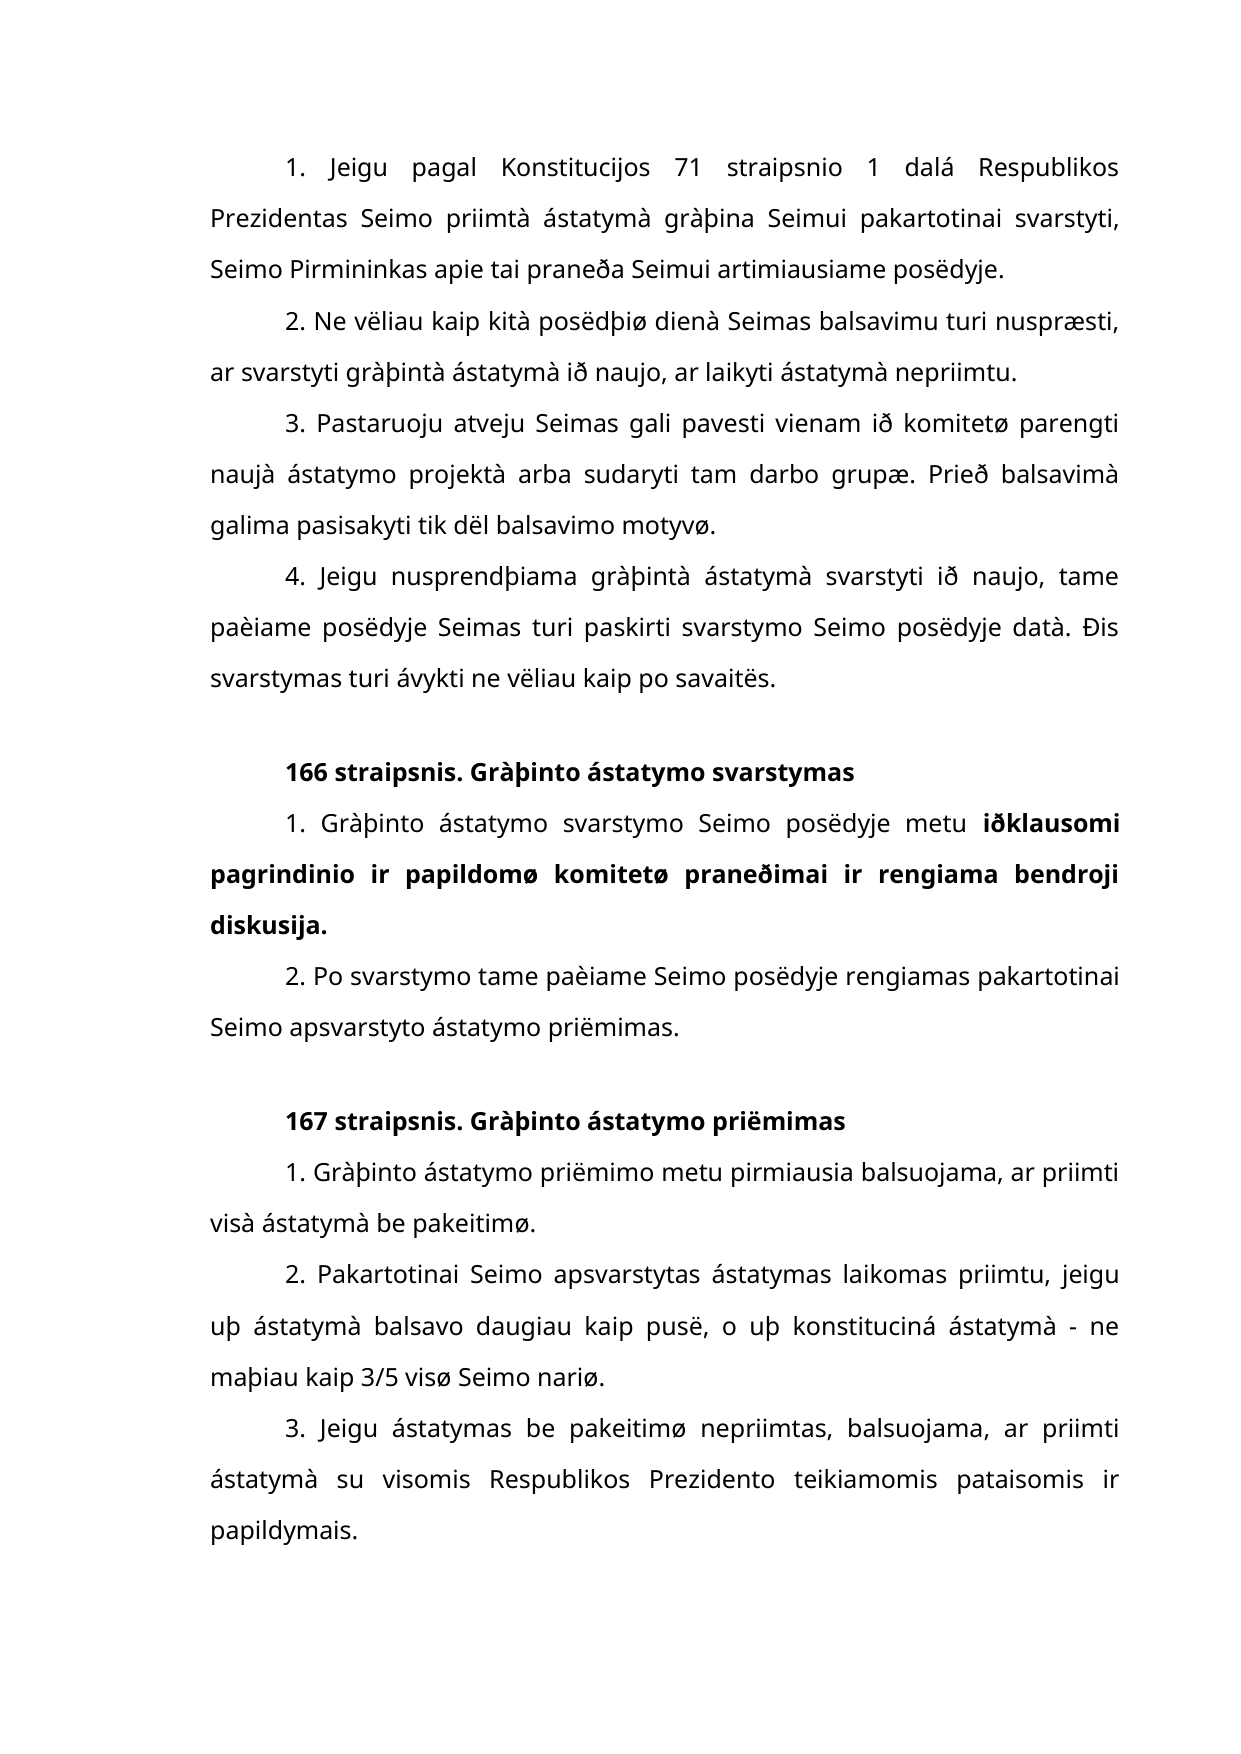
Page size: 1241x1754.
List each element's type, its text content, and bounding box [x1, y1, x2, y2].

text 1. Jeigu pagal Konstitucijos 71 straipsnio 1 dalá Respublikos Prezidentas Seimo priimtà ástatymà gràþina Seimui pakartotinai svarstyti, Seimo Pirmininkas apie tai praneða Seimui artimiausiame posëdyje. [210, 150, 1121, 286]
text 2. Pakartotinai Seimo apsvarstytas ástatymas laikomas priimtu, jeigu uþ ástatymà balsavo daugiau kaip pusë, o uþ konstituciná ástatymà - ne maþiau kaip 3/5 visø Seimo nariø. [210, 1257, 1121, 1393]
text 2. Po svarstymo tame paèiame Seimo posëdyje rengiamas pakartotinai Seimo apsvarstyto ástatymo priëmimas. [210, 959, 1121, 1044]
text 1. Gràþinto ástatymo priëmimo metu pirmiausia balsuojama, ar priimti visà ástatymà be pakeitimø. [210, 1155, 1121, 1240]
text 4. Jeigu nusprendþiama gràþintà ástatymà svarstyti ið naujo, tame paèiame posëdyje Seimas turi paskirti svarstymo Seimo posëdyje datà. Ðis svarstymas turi ávykti ne vëliau kaip po savaitës. [210, 558, 1121, 694]
text 3. Pastaruoju atveju Seimas gali pavesti vienam ið komitetø parengti naujà ástatymo projektà arba sudaryti tam darbo grupæ. Prieð balsavimà galima pasisakyti tik dël balsavimo motyvø. [210, 405, 1121, 541]
text 1. Gràþinto ástatymo svarstymo Seimo posëdyje metu iðklausomi pagrindinio ir papildomø komitetø praneðimai ir rengiama bendroji diskusija. [210, 806, 1121, 942]
text 167 straipsnis. Gràþinto ástatymo priëmimas [210, 1104, 1121, 1138]
text 166 straipsnis. Gràþinto ástatymo svarstymas [210, 754, 1121, 789]
text 3. Jeigu ástatymas be pakeitimø nepriimtas, balsuojama, ar priimti ástatymà su visomis Respublikos Prezidento teikiamomis pataisomis ir papildymais. [210, 1410, 1121, 1546]
text 2. Ne vëliau kaip kità posëdþiø dienà Seimas balsavimu turi nuspræsti, ar svarstyti gràþintà ástatymà ið naujo, ar laikyti ástatymà nepriimtu. [210, 303, 1121, 388]
